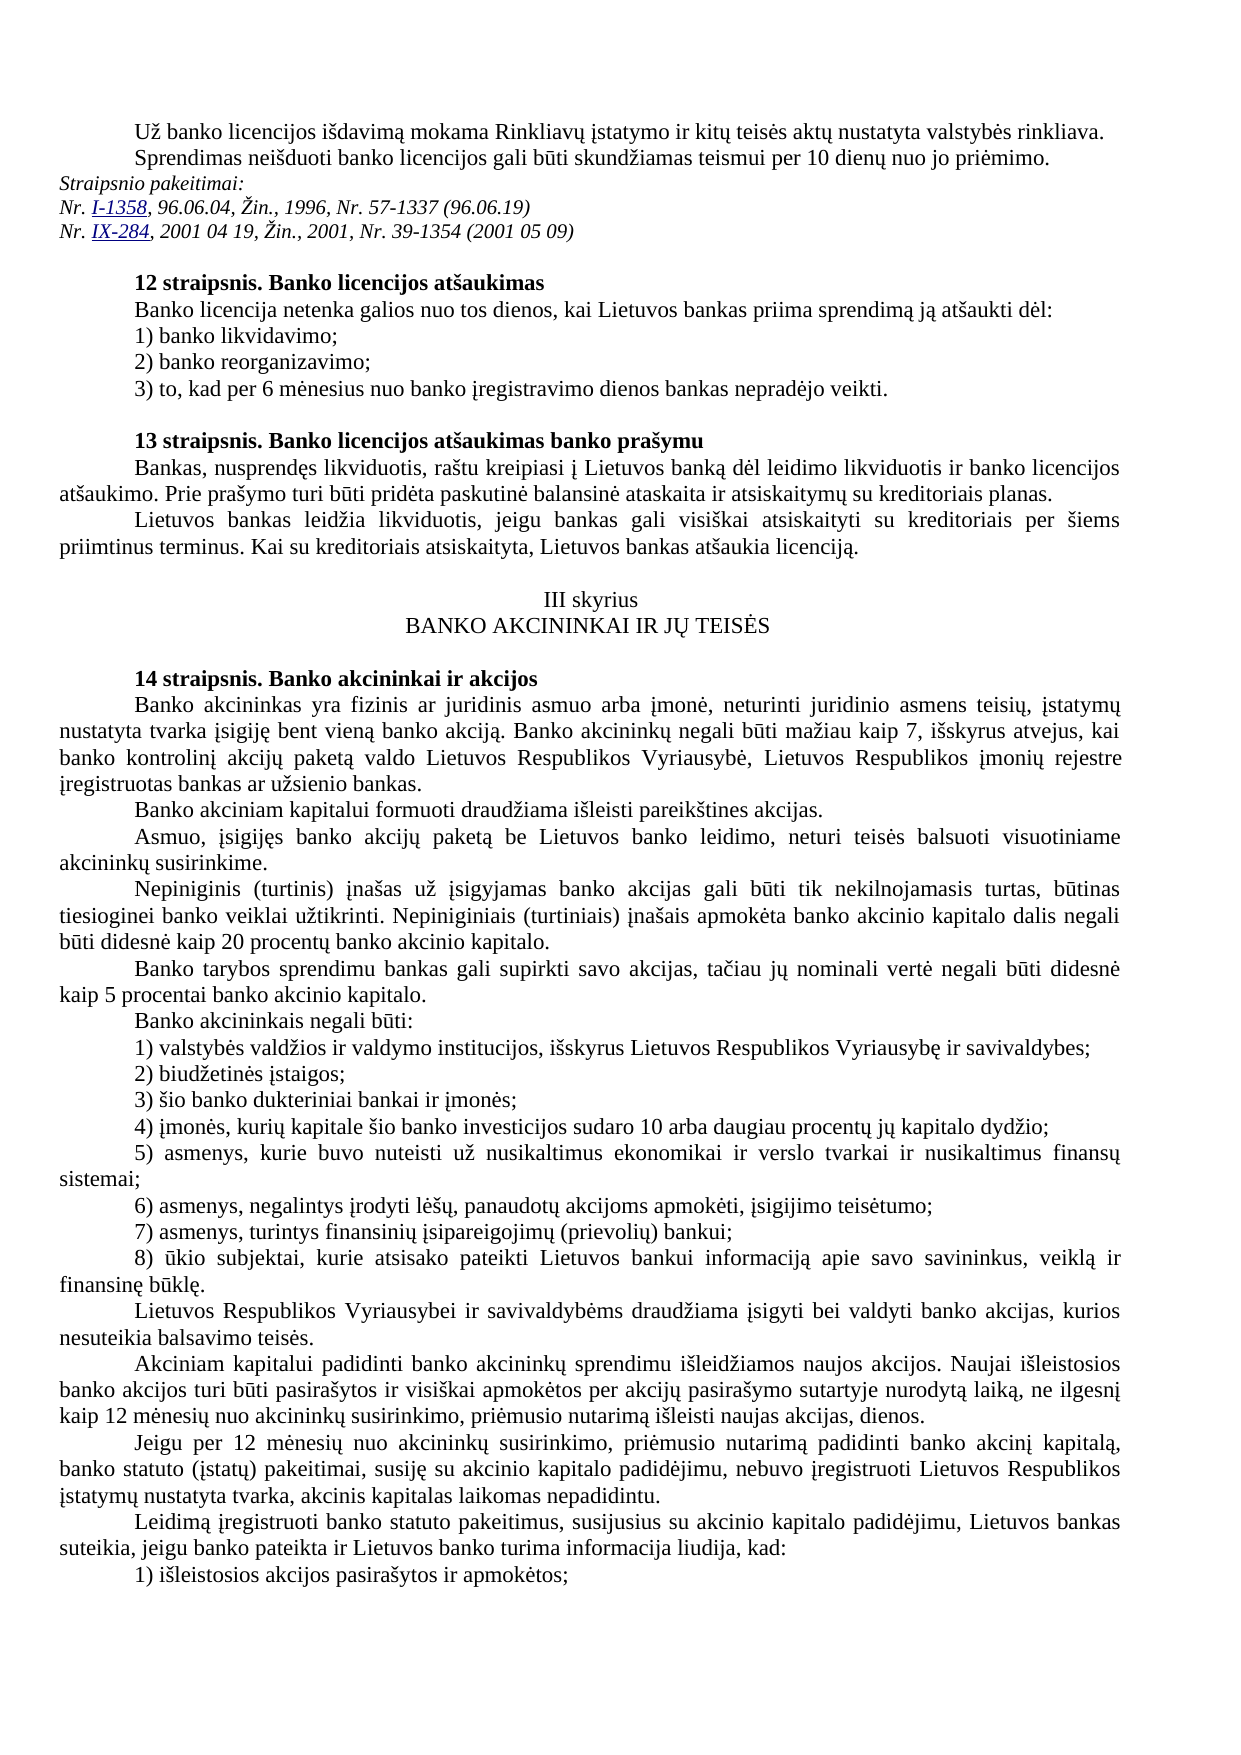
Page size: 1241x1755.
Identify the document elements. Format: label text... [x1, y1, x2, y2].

text 1) išleistosios akcijos pasirašytos ir apmokėtos; [59, 1561, 1122, 1587]
text 6) asmenys, negalintys įrodyti lėšų, panaudotų akcijoms apmokėti, įsigijimo teisėtumo; [59, 1192, 1122, 1218]
text Sprendimas neišduoti banko licencijos gali būti skundžiamas teismui per 10 dienų nuo jo priėmimo. [59, 144, 1122, 171]
text 4) įmonės, kurių kapitale šio banko investicijos sudaro 10 arba daugiau procentų jų kapitalo dydžio; [59, 1113, 1122, 1139]
text 2) banko reorganizavimo; [59, 348, 1122, 375]
text Jeigu per 12 mėnesių nuo akcininkų susirinkimo, priėmusio nutarimą padidinti banko akcinį kapitalą, banko statuto (įstatų) pakeitimai, susiję su akcinio kapitalo padidėjimu, nebuvo įregistruoti Lietuvos Respublikos įstatymų nustatyta tvarka, akcinis kapitalas laikomas nepadidintu. [59, 1429, 1122, 1508]
text Akciniam kapitalui padidinti banko akcininkų sprendimu išleidžiamos naujos akcijos. Naujai išleistosios banko akcijos turi būti pasirašytos ir visiškai apmokėtos per akcijų pasirašymo sutartyje nurodytą laiką, ne ilgesnį kaip 12 mėnesių nuo akcininkų susirinkimo, priėmusio nutarimą išleisti naujas akcijas, dienos. [59, 1350, 1122, 1429]
text BANKO AKCININKAI IR JŲ TEISĖS [59, 612, 1122, 638]
text 7) asmenys, turintys finansinių įsipareigojimų (prievolių) bankui; [59, 1218, 1122, 1244]
text 3) to, kad per 6 mėnesius nuo banko įregistravimo dienos bankas nepradėjo veikti. [59, 375, 1122, 401]
text Lietuvos Respublikos Vyriausybei ir savivaldybėms draudžiama įsigyti bei valdyti banko akcijas, kurios nesuteikia balsavimo teisės. [59, 1297, 1122, 1350]
text 14 straipsnis. Banko akcininkai ir akcijos [59, 665, 1122, 691]
text Banko akcininkas yra fizinis ar juridinis asmuo arba įmonė, neturinti juridinio asmens teisių, įstatymų nustatyta tvarka įsigiję bent vieną banko akciją. Banko akcininkų negali būti mažiau kaip 7, išskyrus atvejus, kai banko kontrolinį akcijų paketą valdo Lietuvos Respublikos Vyriausybė, Lietuvos Respublikos įmonių rejestre įregistruotas bankas ar užsienio bankas. [59, 691, 1122, 796]
text 12 straipsnis. Banko licencijos atšaukimas [59, 269, 1122, 296]
text Banko akcininkais negali būti: [59, 1007, 1122, 1034]
text Asmuo, įsigijęs banko akcijų paketą be Lietuvos banko leidimo, neturi teisės balsuoti visuotiniame akcininkų susirinkime. [59, 823, 1122, 876]
text 3) šio banko dukteriniai bankai ir įmonės; [59, 1086, 1122, 1113]
text Nr. I-1358, 96.06.04, Žin., 1996, Nr. 57-1337 (96.06.19) [59, 195, 1122, 219]
text Leidimą įregistruoti banko statuto pakeitimus, susijusius su akcinio kapitalo padidėjimu, Lietuvos bankas suteikia, jeigu banko pateikta ir Lietuvos banko turima informacija liudija, kad: [59, 1508, 1122, 1561]
text Banko akciniam kapitalui formuoti draudžiama išleisti pareikštines akcijas. [59, 796, 1122, 823]
text 1) banko likvidavimo; [59, 322, 1122, 348]
text Nr. IX-284, 2001 04 19, Žin., 2001, Nr. 39-1354 (2001 05 09) [59, 219, 1122, 243]
text 5) asmenys, kurie buvo nuteisti už nusikaltimus ekonomikai ir verslo tvarkai ir nusikaltimus finansų sistemai; [59, 1139, 1122, 1192]
text Banko tarybos sprendimu bankas gali supirkti savo akcijas, tačiau jų nominali vertė negali būti didesnė kaip 5 procentai banko akcinio kapitalo. [59, 954, 1122, 1007]
text Nepiniginis (turtinis) įnašas už įsigyjamas banko akcijas gali būti tik nekilnojamasis turtas, būtinas tiesioginei banko veiklai užtikrinti. Nepiniginiais (turtiniais) įnašais apmokėta banko akcinio kapitalo dalis negali būti didesnė kaip 20 procentų banko akcinio kapitalo. [59, 876, 1122, 954]
text Lietuvos bankas leidžia likviduotis, jeigu bankas gali visiškai atsiskaityti su kreditoriais per šiems priimtinus terminus. Kai su kreditoriais atsiskaityta, Lietuvos bankas atšaukia licenciją. [59, 507, 1122, 559]
text III skyrius [59, 586, 1122, 612]
text 2) biudžetinės įstaigos; [59, 1060, 1122, 1086]
text Straipsnio pakeitimai: [59, 171, 1122, 195]
text Banko licencija netenka galios nuo tos dienos, kai Lietuvos bankas priima sprendimą ją atšaukti dėl: [59, 296, 1122, 322]
text Bankas, nusprendęs likviduotis, raštu kreipiasi į Lietuvos banką dėl leidimo likviduotis ir banko licencijos atšaukimo. Prie prašymo turi būti pridėta paskutinė balansinė ataskaita ir atsiskaitymų su kreditoriais planas. [59, 454, 1122, 507]
text Už banko licencijos išdavimą mokama Rinkliavų įstatymo ir kitų teisės aktų nustatyta valstybės rinkliava. [59, 118, 1122, 144]
text 13 straipsnis. Banko licencijos atšaukimas banko prašymu [59, 427, 1122, 454]
text 1) valstybės valdžios ir valdymo institucijos, išskyrus Lietuvos Respublikos Vyriausybę ir savivaldybes; [59, 1034, 1122, 1060]
text 8) ūkio subjektai, kurie atsisako pateikti Lietuvos bankui informaciją apie savo savininkus, veiklą ir finansinę būklę. [59, 1244, 1122, 1297]
